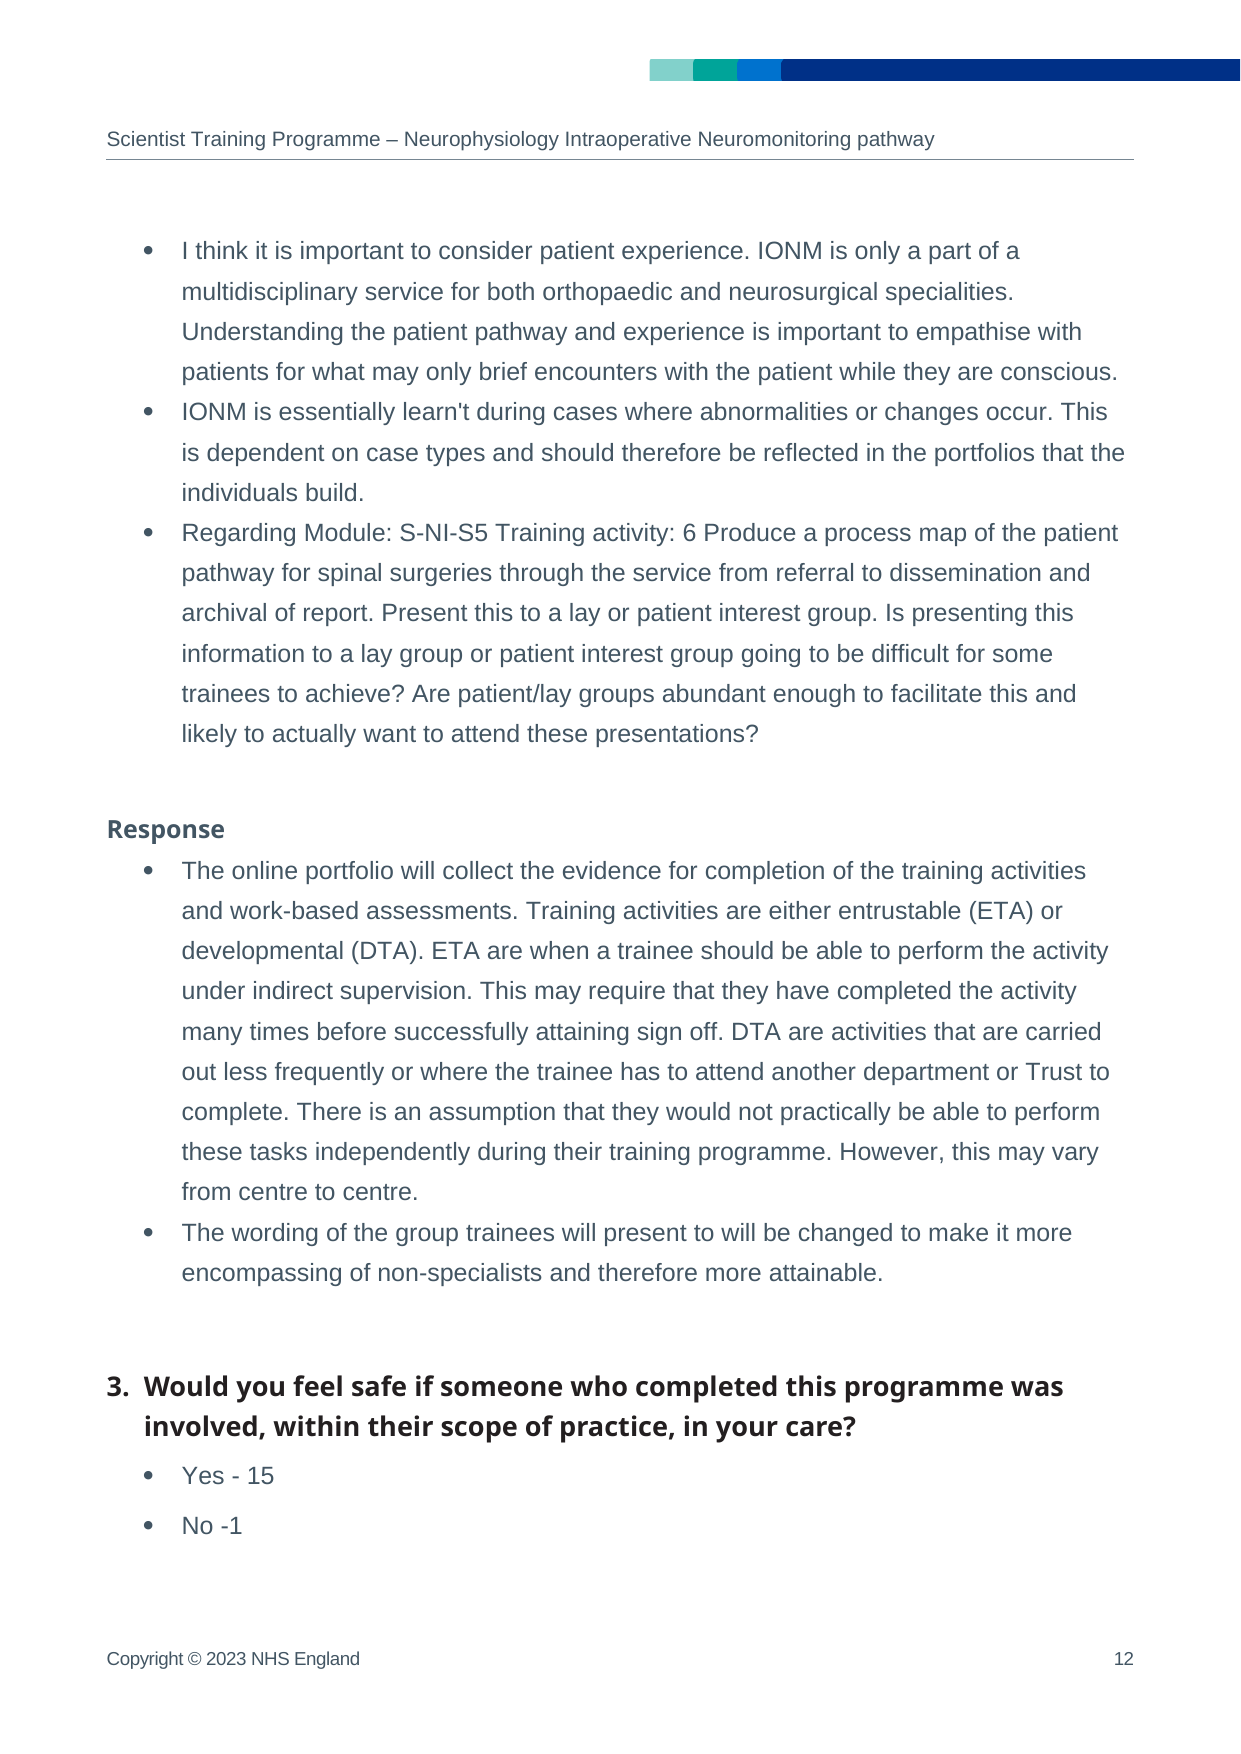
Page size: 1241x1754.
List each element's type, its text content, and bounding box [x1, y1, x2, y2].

list The online portfolio will collect the evidence for completion of the training activities and work-based assessments. Training activities are either entrustable (ETA) or developmental (DTA). ETA are when a trainee should be able to perform the activity under indirect supervision. This may require that they have completed the activity many times before successfully attaining sign off. DTA are activities that are carried out less frequently or where the trainee has to attend another department or Trust to complete. There is an assumption that they would not practically be able to perform these tasks independently during their training programme. However, this may vary from centre to centre. [144, 856, 1134, 1206]
list Regarding Module: S-NI-S5 Training activity: 6 Produce a process map of the patient pathway for spinal surgeries through the service from referral to dissemination and archival of report. Present this to a lay or patient interest group. Is presenting this information to a lay group or patient interest group going to be difficult for some trainees to achieve? Are patient/lay groups abundant enough to facilitate this and likely to actually want to attend these presentations? [144, 518, 1134, 748]
list The wording of the group trainees will present to will be changed to make it more encompassing of non-specialists and therefore more attainable. [144, 1218, 1134, 1287]
list No -1 [144, 1511, 1134, 1540]
list I think it is important to consider patient experience. IONM is only a part of a multidisciplinary service for both orthopaedic and neurosurgical specialities. Understanding the patient pathway and experience is important to empathise with patients for what may only brief encounters with the patient while they are conscious. [144, 236, 1134, 386]
subtitle Would you feel safe if someone who completed this programme was involved, within their scope of practice, in your care? [106, 1367, 1134, 1444]
list IONM is essentially learn't during cases where abnormalities or changes occur. This is dependent on case types and should therefore be reflected in the portfolios that the individuals build. [144, 397, 1134, 506]
list Yes - 15 [144, 1461, 1134, 1489]
subtitle Response [106, 812, 1134, 846]
